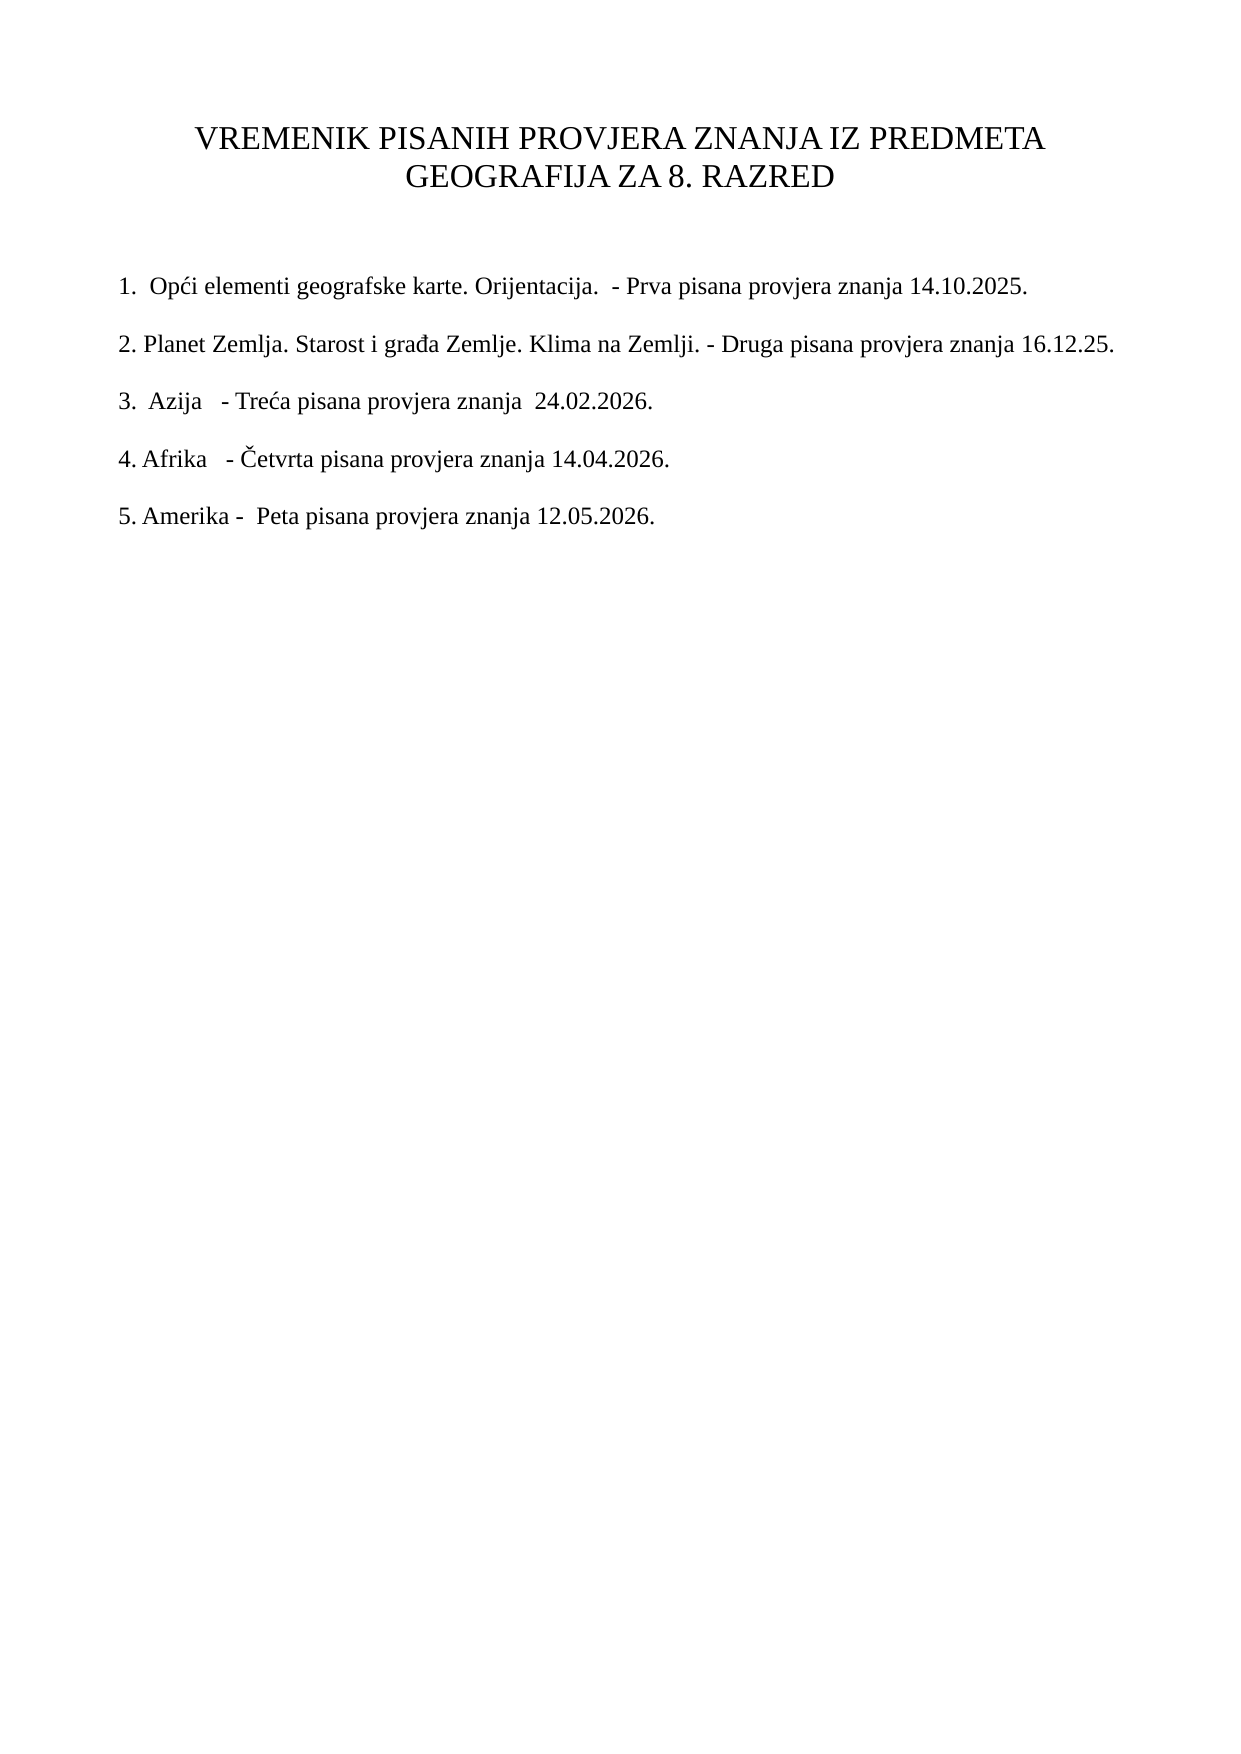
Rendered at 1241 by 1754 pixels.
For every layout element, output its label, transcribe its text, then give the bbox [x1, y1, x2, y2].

text 5. Amerika - Peta pisana provjera znanja 12.05.2026. [118, 501, 1122, 530]
text 3. Azija - Treća pisana provjera znanja 24.02.2026. [118, 386, 1122, 415]
text VREMENIK PISANIH PROVJERA ZNANJA IZ PREDMETA GEOGRAFIJA ZA 8. RAZRED [118, 118, 1122, 195]
text 1. Opći elementi geografske karte. Orijentacija. - Prva pisana provjera znanja 14.10.2025. [118, 271, 1122, 300]
text 2. Planet Zemlja. Starost i građa Zemlje. Klima na Zemlji. - Druga pisana provjera znanja 16.12.25. [118, 329, 1122, 358]
text 4. Afrika - Četvrta pisana provjera znanja 14.04.2026. [118, 444, 1122, 473]
